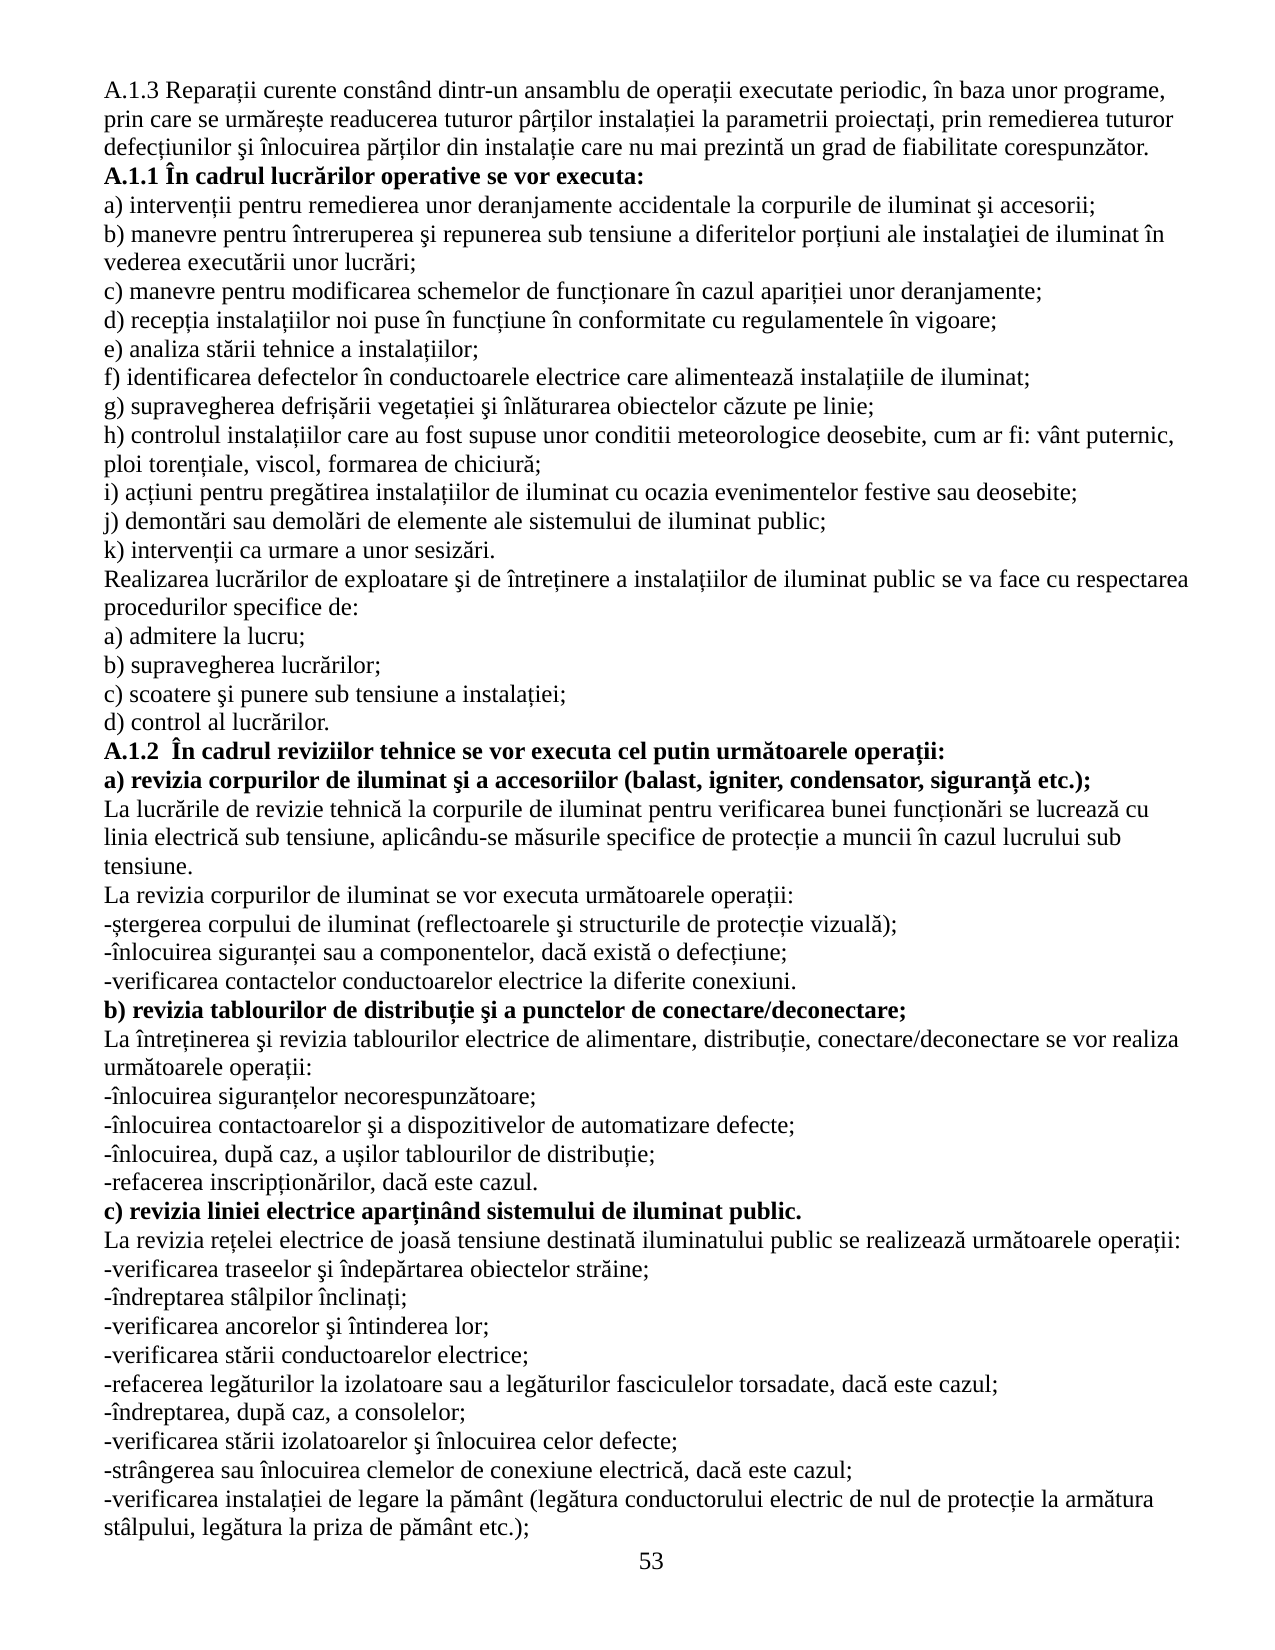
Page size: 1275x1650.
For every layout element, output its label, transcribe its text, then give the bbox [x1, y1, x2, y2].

text j) demontări sau demolări de elemente ale sistemului de iluminat public; [103, 506, 1198, 535]
text La revizia corpurilor de iluminat se vor executa următoarele operații: [103, 880, 1198, 909]
text Realizarea lucrărilor de exploatare şi de întreținere a instalațiilor de iluminat public se va face cu respectarea procedurilor specifice de: [103, 564, 1198, 621]
text -verificarea traseelor şi îndepărtarea obiectelor străine; [103, 1254, 1198, 1282]
text c) scoatere şi punere sub tensiune a instalației; [103, 679, 1198, 707]
text -înlocuirea siguranței sau a componentelor, dacă există o defecțiune; [103, 937, 1198, 966]
text d) recepția instalațiilor noi puse în funcțiune în conformitate cu regulamentele în vigoare; [103, 305, 1198, 334]
text -refacerea inscripționărilor, dacă este cazul. [103, 1167, 1198, 1196]
text c) revizia liniei electrice aparținând sistemului de iluminat public. [103, 1196, 1198, 1225]
text e) analiza stării tehnice a instalațiilor; [103, 334, 1198, 362]
text -verificarea ancorelor şi întinderea lor; [103, 1311, 1198, 1340]
text -îndreptarea stâlpilor înclinați; [103, 1282, 1198, 1311]
text A.1.2 În cadrul reviziilor tehnice se vor executa cel putin următoarele operații: [103, 736, 1198, 765]
text c) manevre pentru modificarea schemelor de funcționare în cazul apariției unor deranjamente; [103, 276, 1198, 305]
text A.1.3 Reparații curente constând dintr-un ansamblu de operații executate periodic, în baza unor programe, prin care se urmărește readucerea tuturor pârților instalației la parametrii proiectați, prin remedierea tuturor defecțiunilor şi înlocuirea părților din instalație care nu mai prezintă un grad de fiabilitate corespunzător. [103, 75, 1198, 161]
text k) intervenții ca urmare a unor sesizări. [103, 535, 1198, 564]
text a) revizia corpurilor de iluminat şi a accesoriilor (balast, igniter, condensator, siguranță etc.); [103, 765, 1198, 794]
text -verificarea stării conductoarelor electrice; [103, 1340, 1198, 1369]
text -strângerea sau înlocuirea clemelor de conexiune electrică, dacă este cazul; [103, 1455, 1198, 1484]
text -verificarea instalației de legare la pământ (legătura conductorului electric de nul de protecție la armătura stâlpului, legătura la priza de pământ etc.); [103, 1484, 1198, 1541]
text -refacerea legăturilor la izolatoare sau a legăturilor fasciculelor torsadate, dacă este cazul; [103, 1369, 1198, 1397]
text La întreținerea şi revizia tablourilor electrice de alimentare, distribuție, conectare/deconectare se vor realiza următoarele operații: [103, 1024, 1198, 1081]
text a) admitere la lucru; [103, 621, 1198, 650]
text -înlocuirea contactoarelor şi a dispozitivelor de automatizare defecte; [103, 1110, 1198, 1139]
text -înlocuirea, după caz, a ușilor tablourilor de distribuție; [103, 1139, 1198, 1167]
text -îndreptarea, după caz, a consolelor; [103, 1397, 1198, 1426]
text i) acțiuni pentru pregătirea instalațiilor de iluminat cu ocazia evenimentelor festive sau deosebite; [103, 477, 1198, 506]
text h) controlul instalațiilor care au fost supuse unor conditii meteorologice deosebite, cum ar fi: vânt puternic, ploi torențiale, viscol, formarea de chiciură; [103, 420, 1198, 477]
text La revizia rețelei electrice de joasă tensiune destinată iluminatului public se realizează următoarele operații: [103, 1225, 1198, 1254]
text -verificarea stării izolatoarelor şi înlocuirea celor defecte; [103, 1426, 1198, 1455]
text A.1.1 În cadrul lucrărilor operative se vor executa: [103, 161, 1198, 190]
text g) supravegherea defrișării vegetației şi înlăturarea obiectelor căzute pe linie; [103, 391, 1198, 420]
text b) manevre pentru întreruperea şi repunerea sub tensiune a diferitelor porțiuni ale instalaţiei de iluminat în vederea executării unor lucrări; [103, 219, 1198, 276]
text b) revizia tablourilor de distribuție şi a punctelor de conectare/deconectare; [103, 995, 1198, 1024]
text a) intervenții pentru remedierea unor deranjamente accidentale la corpurile de iluminat şi accesorii; [103, 190, 1198, 219]
text -ștergerea corpului de iluminat (reflectoarele şi structurile de protecție vizuală); [103, 909, 1198, 937]
text La lucrările de revizie tehnică la corpurile de iluminat pentru verificarea bunei funcționări se lucrează cu linia electrică sub tensiune, aplicându-se măsurile specifice de protecție a muncii în cazul lucrului sub tensiune. [103, 794, 1198, 880]
text -înlocuirea siguranțelor necorespunzătoare; [103, 1081, 1198, 1110]
text d) control al lucrărilor. [103, 707, 1198, 736]
text -verificarea contactelor conductoarelor electrice la diferite conexiuni. [103, 966, 1198, 995]
text f) identificarea defectelor în conductoarele electrice care alimentează instalațiile de iluminat; [103, 362, 1198, 391]
text b) supravegherea lucrărilor; [103, 650, 1198, 679]
